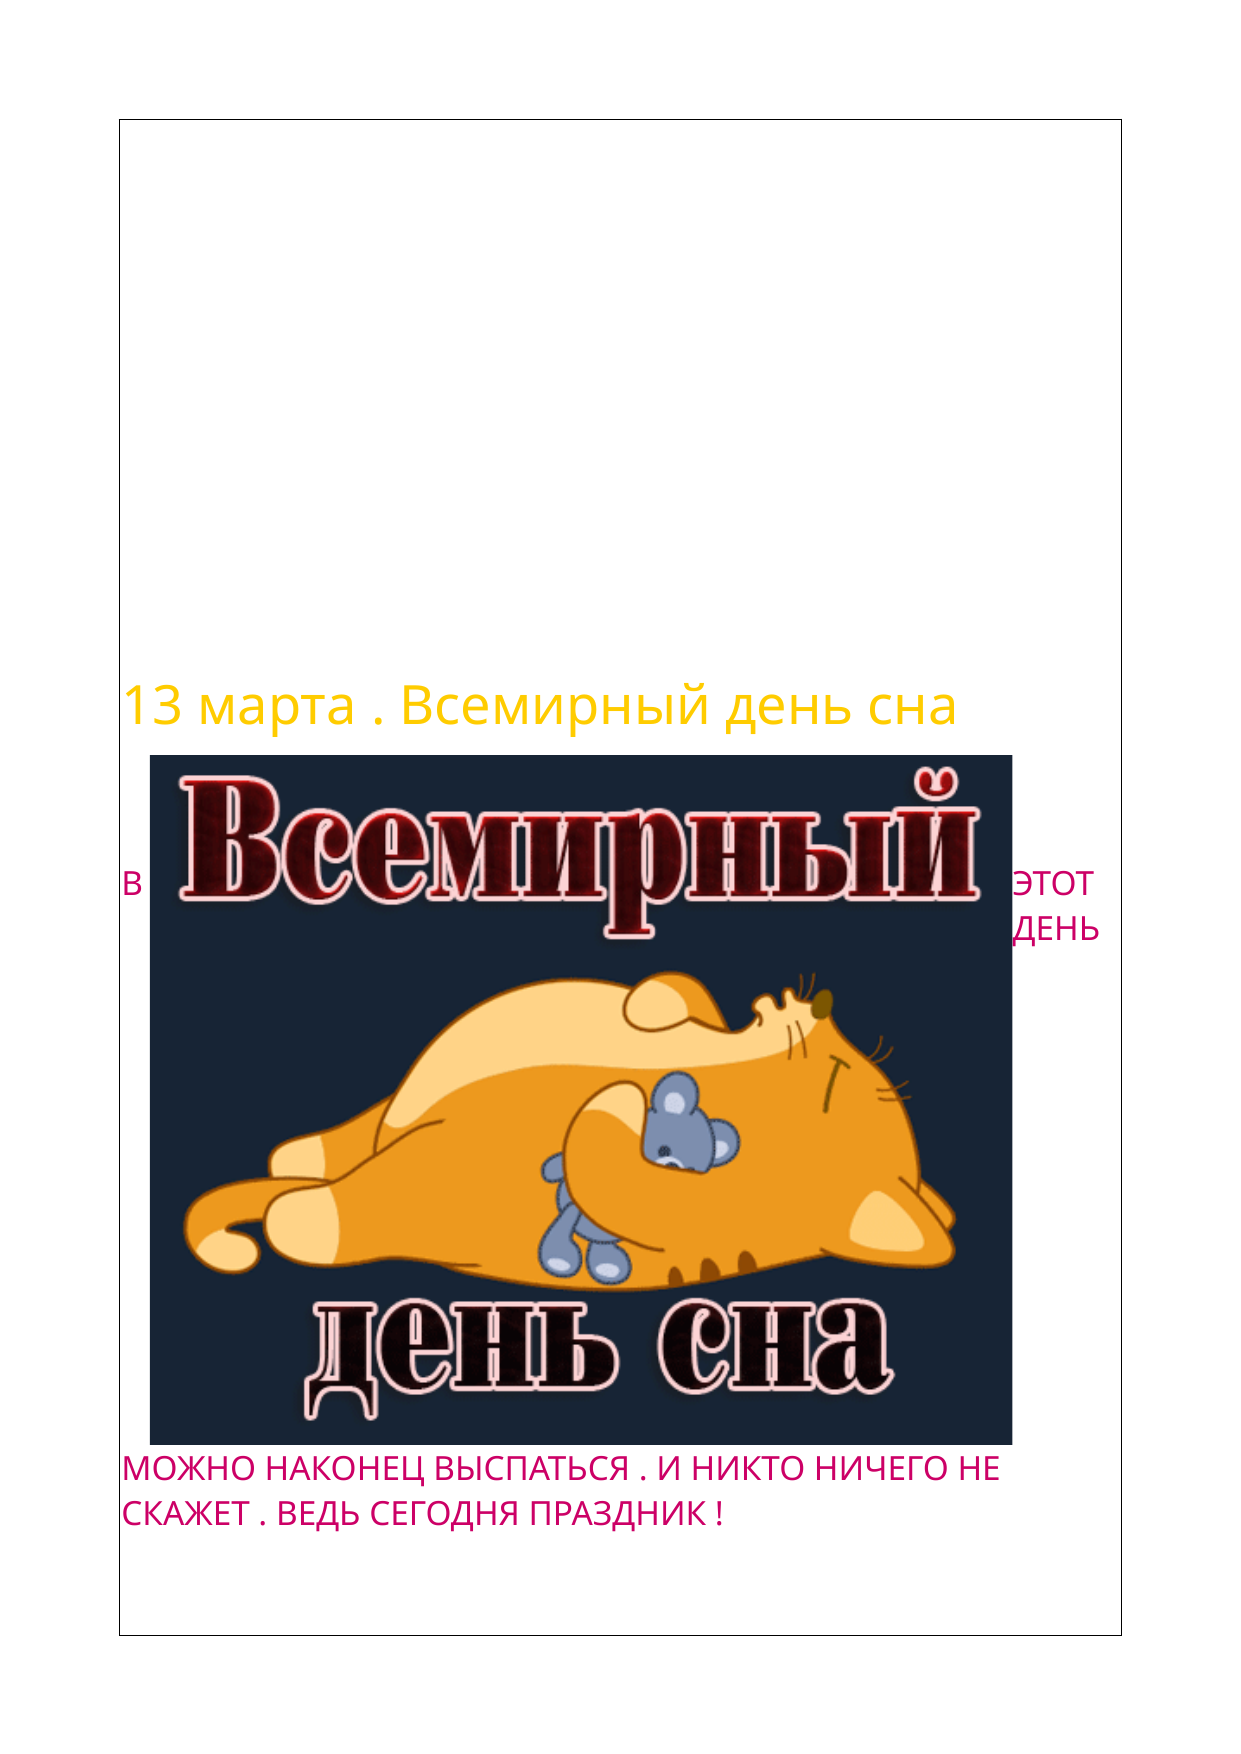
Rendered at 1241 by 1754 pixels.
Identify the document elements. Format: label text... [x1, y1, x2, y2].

text В ЭТОТ ДЕНЬ МОЖНО НАКОНЕЦ ВЫСПАТЬСЯ . И НИКТО НИЧЕГО НЕ СКАЖЕТ . ВЕДЬ СЕГОДНЯ ПРАЗДНИК ! [121, 859, 1119, 1535]
text 13 марта . Всемирный день сна [121, 666, 1119, 740]
